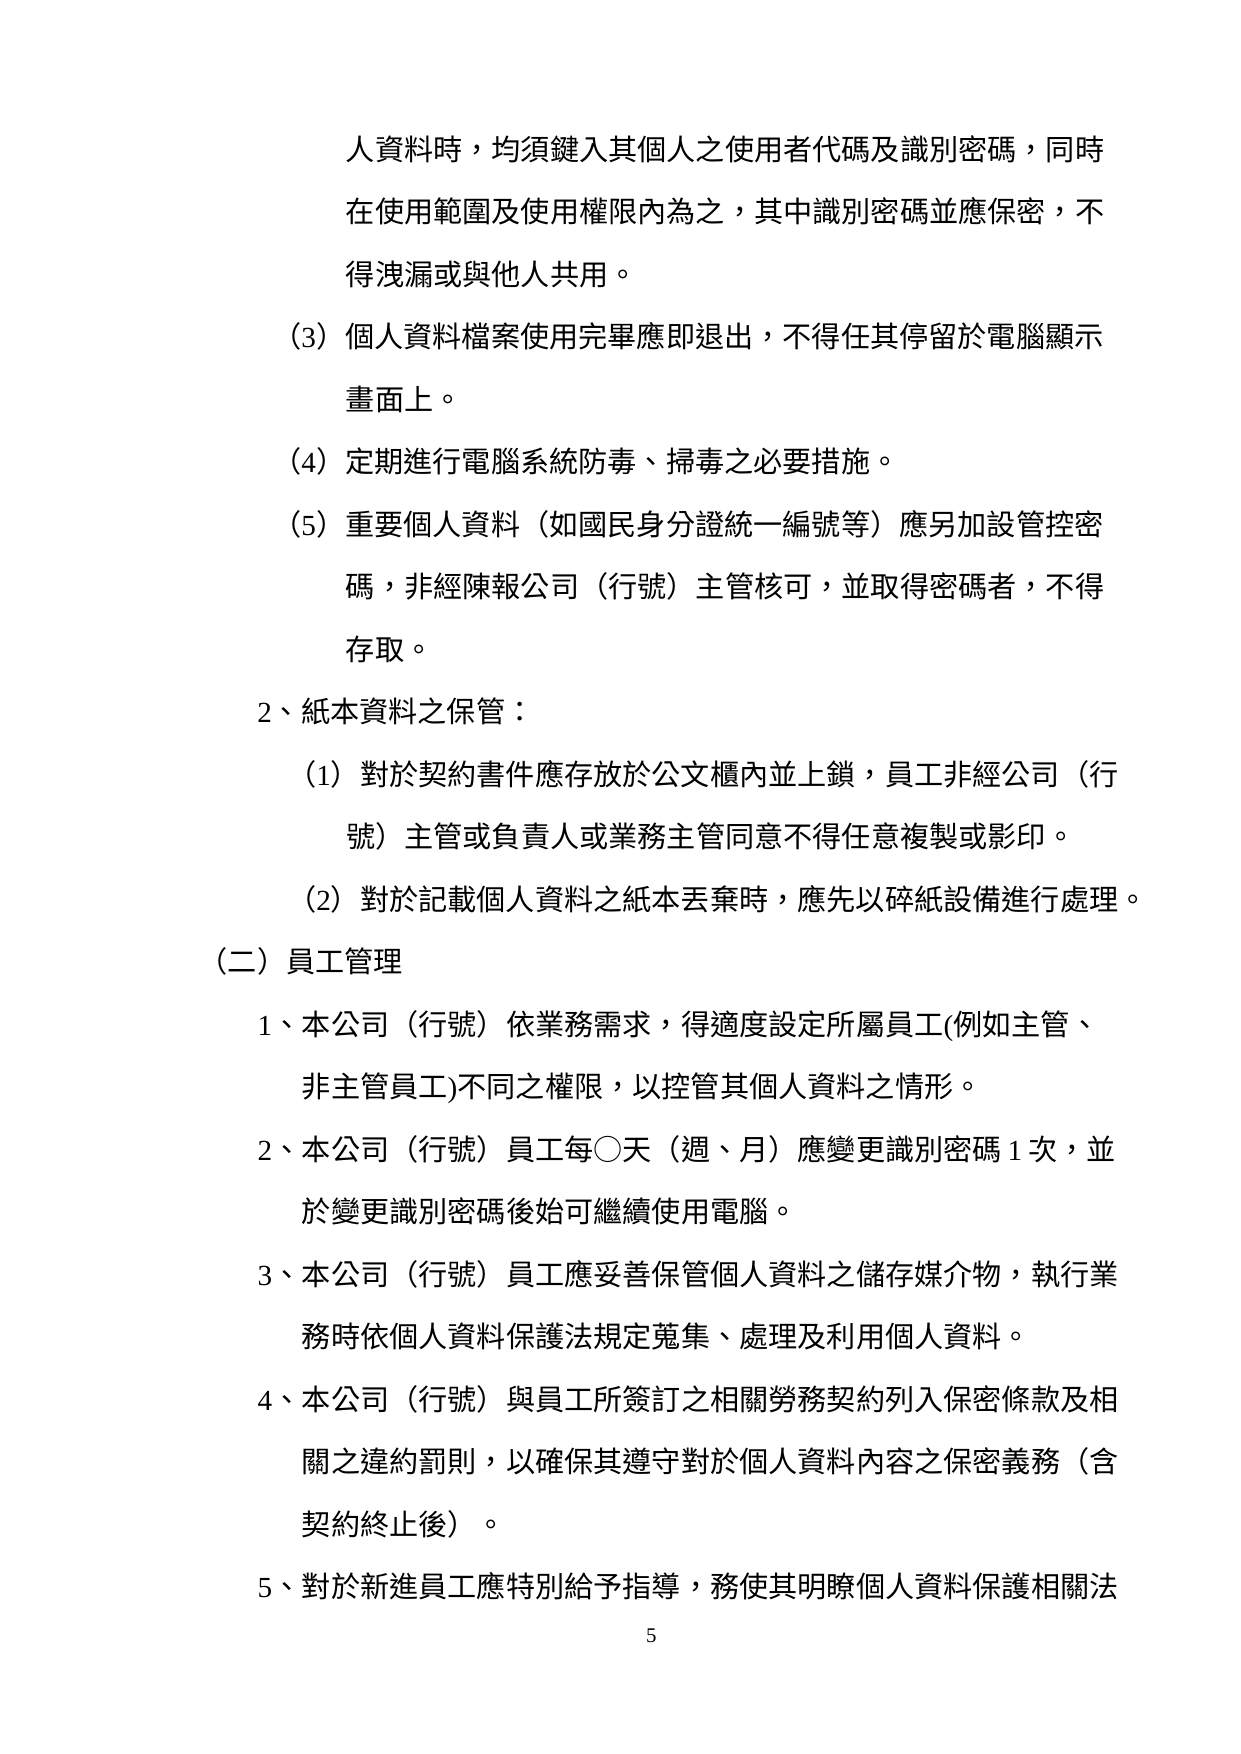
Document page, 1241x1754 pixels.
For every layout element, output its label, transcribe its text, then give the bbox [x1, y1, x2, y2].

list 本公司（行號）與員工所簽訂之相關勞務契約列入保密條款及相關之違約罰則，以確保其遵守對於個人資料內容之保密義務（含契約終止後）。 [257, 1356, 1125, 1543]
text （二）員工管理 [198, 918, 1125, 981]
text （2）對於記載個人資料之紙本丟棄時，應先以碎紙設備進行處理。 [287, 856, 1125, 918]
text 人資料時，均須鍵入其個人之使用者代碼及識別密碼，同時在使用範圍及使用權限內為之，其中識別密碼並應保密，不得洩漏或與他人共用。 [272, 106, 1125, 293]
list 本公司（行號）員工應妥善保管個人資料之儲存媒介物，執行業務時依個人資料保護法規定蒐集、處理及利用個人資料。 [257, 1231, 1125, 1356]
text （4）定期進行電腦系統防毒、掃毒之必要措施。 [272, 418, 1125, 481]
list 本公司（行號）員工每○天（週、月）應變更識別密碼1次，並於變更識別密碼後始可繼續使用電腦。 [257, 1106, 1125, 1231]
text （1）對於契約書件應存放於公文櫃內並上鎖，員工非經公司（行號）主管或負責人或業務主管同意不得任意複製或影印。 [287, 731, 1125, 856]
list 對於新進員工應特別給予指導，務使其明瞭個人資料保護相關法 [257, 1543, 1125, 1606]
list 本公司（行號）依業務需求，得適度設定所屬員工(例如主管、非主管員工)不同之權限，以控管其個人資料之情形。 [257, 981, 1125, 1106]
text 2、紙本資料之保管： [169, 668, 1125, 731]
text （5）重要個人資料（如國民身分證統一編號等）應另加設管控密碼，非經陳報公司（行號）主管核可，並取得密碼者，不得存取。 [272, 481, 1125, 668]
text （3）個人資料檔案使用完畢應即退出，不得任其停留於電腦顯示畫面上。 [272, 293, 1125, 418]
